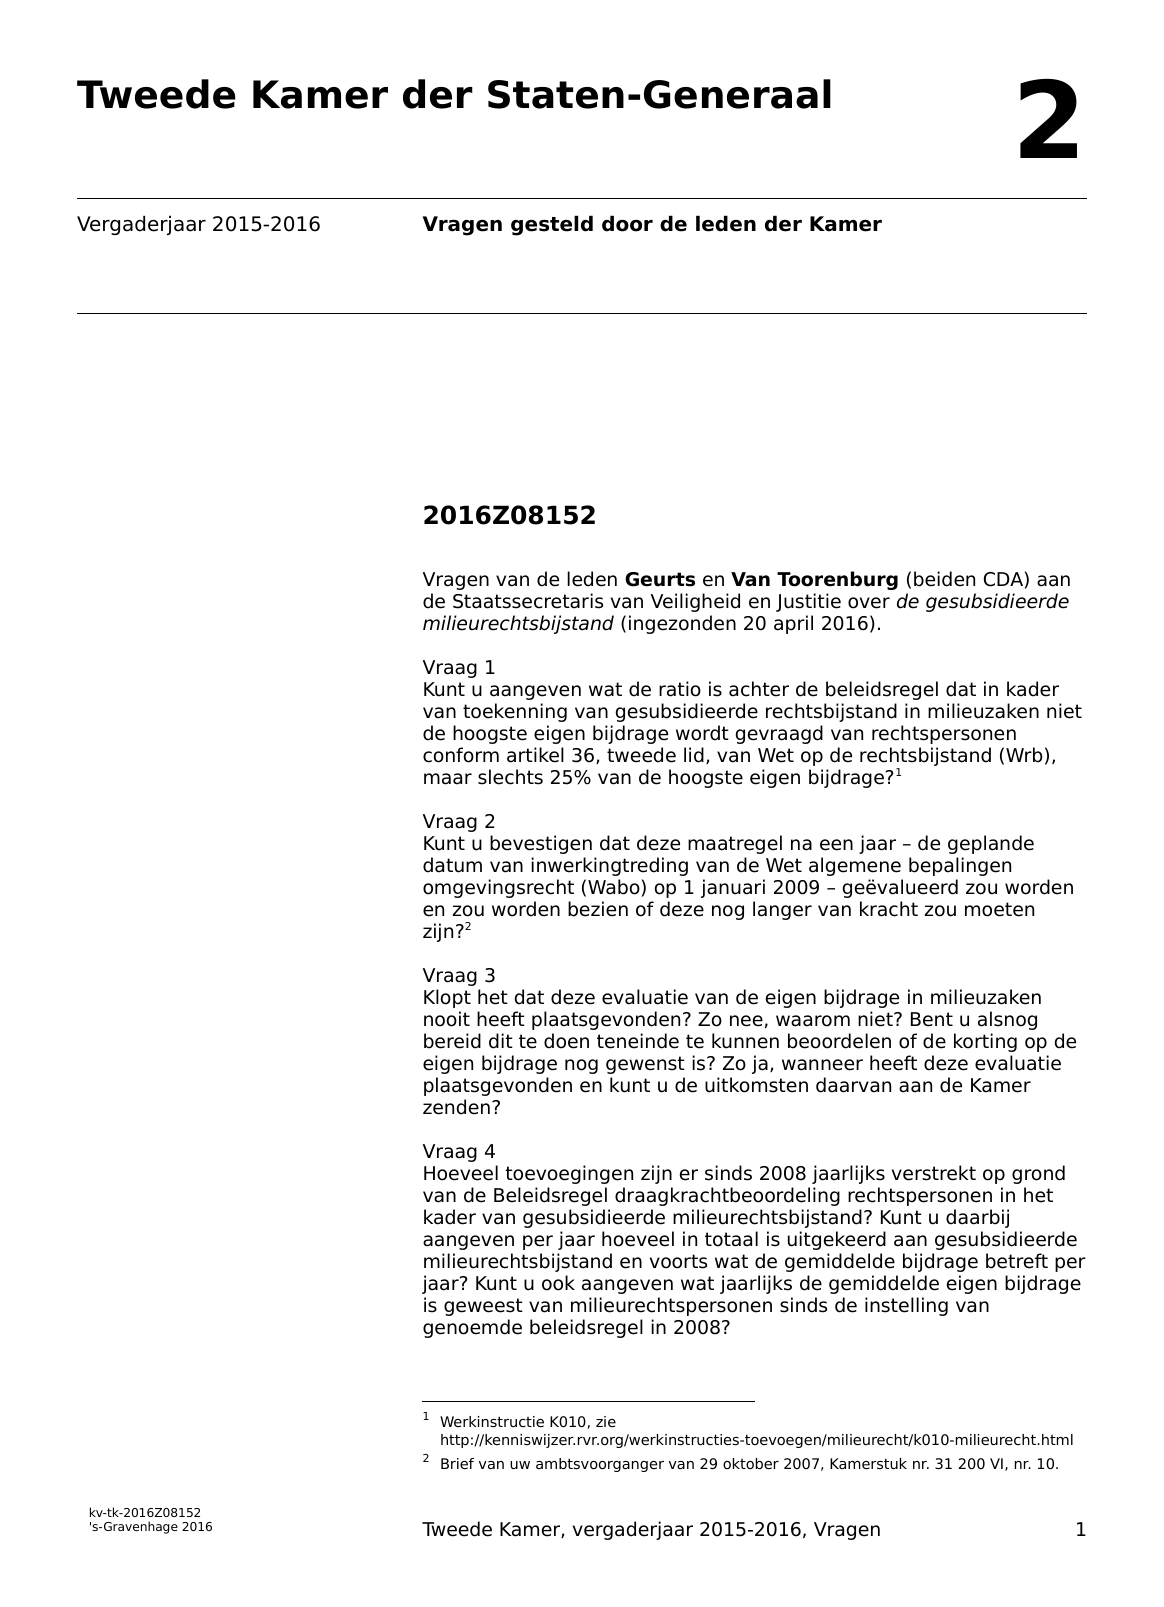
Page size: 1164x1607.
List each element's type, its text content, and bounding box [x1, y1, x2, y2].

text Kunt u bevestigen dat deze maatregel na een jaar – de geplande datum van inwerkingtreding van de Wet algemene bepalingen omgevingsrecht (Wabo) op 1 januari 2009 – geëvalueerd zou worden en zou worden bezien of deze nog langer van kracht zou moeten zijn? [422, 833, 1087, 943]
text Klopt het dat deze evaluatie van de eigen bijdrage in milieuzaken nooit heeft plaatsgevonden? Zo nee, waarom niet? Bent u alsnog bereid dit te doen teneinde te kunnen beoordelen of de korting op de eigen bijdrage nog gewenst is? Zo ja, wanneer heeft deze evaluatie plaatsgevonden en kunt u de uitkomsten daarvan aan de Kamer zenden? [422, 987, 1087, 1119]
text Vraag 1 [422, 657, 1087, 679]
text Vraag 3 [422, 965, 1087, 987]
text 2016Z08152 [422, 501, 1087, 531]
text Brief van uw ambtsvoorganger van 29 oktober 2007, Kamerstuk nr. 31 200 VI, nr. 10. [422, 1452, 1087, 1474]
text Vraag 4 [422, 1141, 1087, 1163]
text Hoeveel toevoegingen zijn er sinds 2008 jaarlijks verstrekt op grond van de Beleidsregel draagkrachtbeoordeling rechtspersonen in het kader van gesubsidieerde milieurechtsbijstand? Kunt u daarbij aangeven per jaar hoeveel in totaal is uitgekeerd aan gesubsidieerde milieurechtsbijstand en voorts wat de gemiddelde bijdrage betreft per jaar? Kunt u ook aangeven wat jaarlijks de gemiddelde eigen bijdrage is geweest van milieurechtspersonen sinds de instelling van genoemde beleidsregel in 2008? [422, 1163, 1087, 1339]
table_header Tweede Kamer der Staten-Generaal [77, 59, 886, 198]
text Vragen van de leden Geurts en Van Toorenburg (beiden CDA) aan de Staatssecretaris van Veiligheid en Justitie over de gesubsidieerde milieurechtsbijstand (ingezonden 20 april 2016). [422, 569, 1087, 635]
text 's-Gravenhage 2016 [88, 1520, 323, 1534]
table_header 2 [886, 59, 1087, 198]
text Werkinstructie K010, zie http://kenniswijzer.rvr.org/werkinstructies-toevoegen/milieurecht/k010-milieurecht.html [422, 1410, 1087, 1449]
table_cell Vragen gesteld door de leden der Kamer [422, 199, 1087, 313]
table_cell Vergaderjaar 2015-2016 [77, 199, 422, 313]
text Vraag 2 [422, 811, 1087, 833]
text Kunt u aangeven wat de ratio is achter de beleidsregel dat in kader van toekenning van gesubsidieerde rechtsbijstand in milieuzaken niet de hoogste eigen bijdrage wordt gevraagd van rechtspersonen conform artikel 36, tweede lid, van Wet op de rechtsbijstand (Wrb), maar slechts 25% van de hoogste eigen bijdrage? [422, 679, 1087, 789]
text kv-tk-2016Z08152 [88, 1506, 323, 1520]
